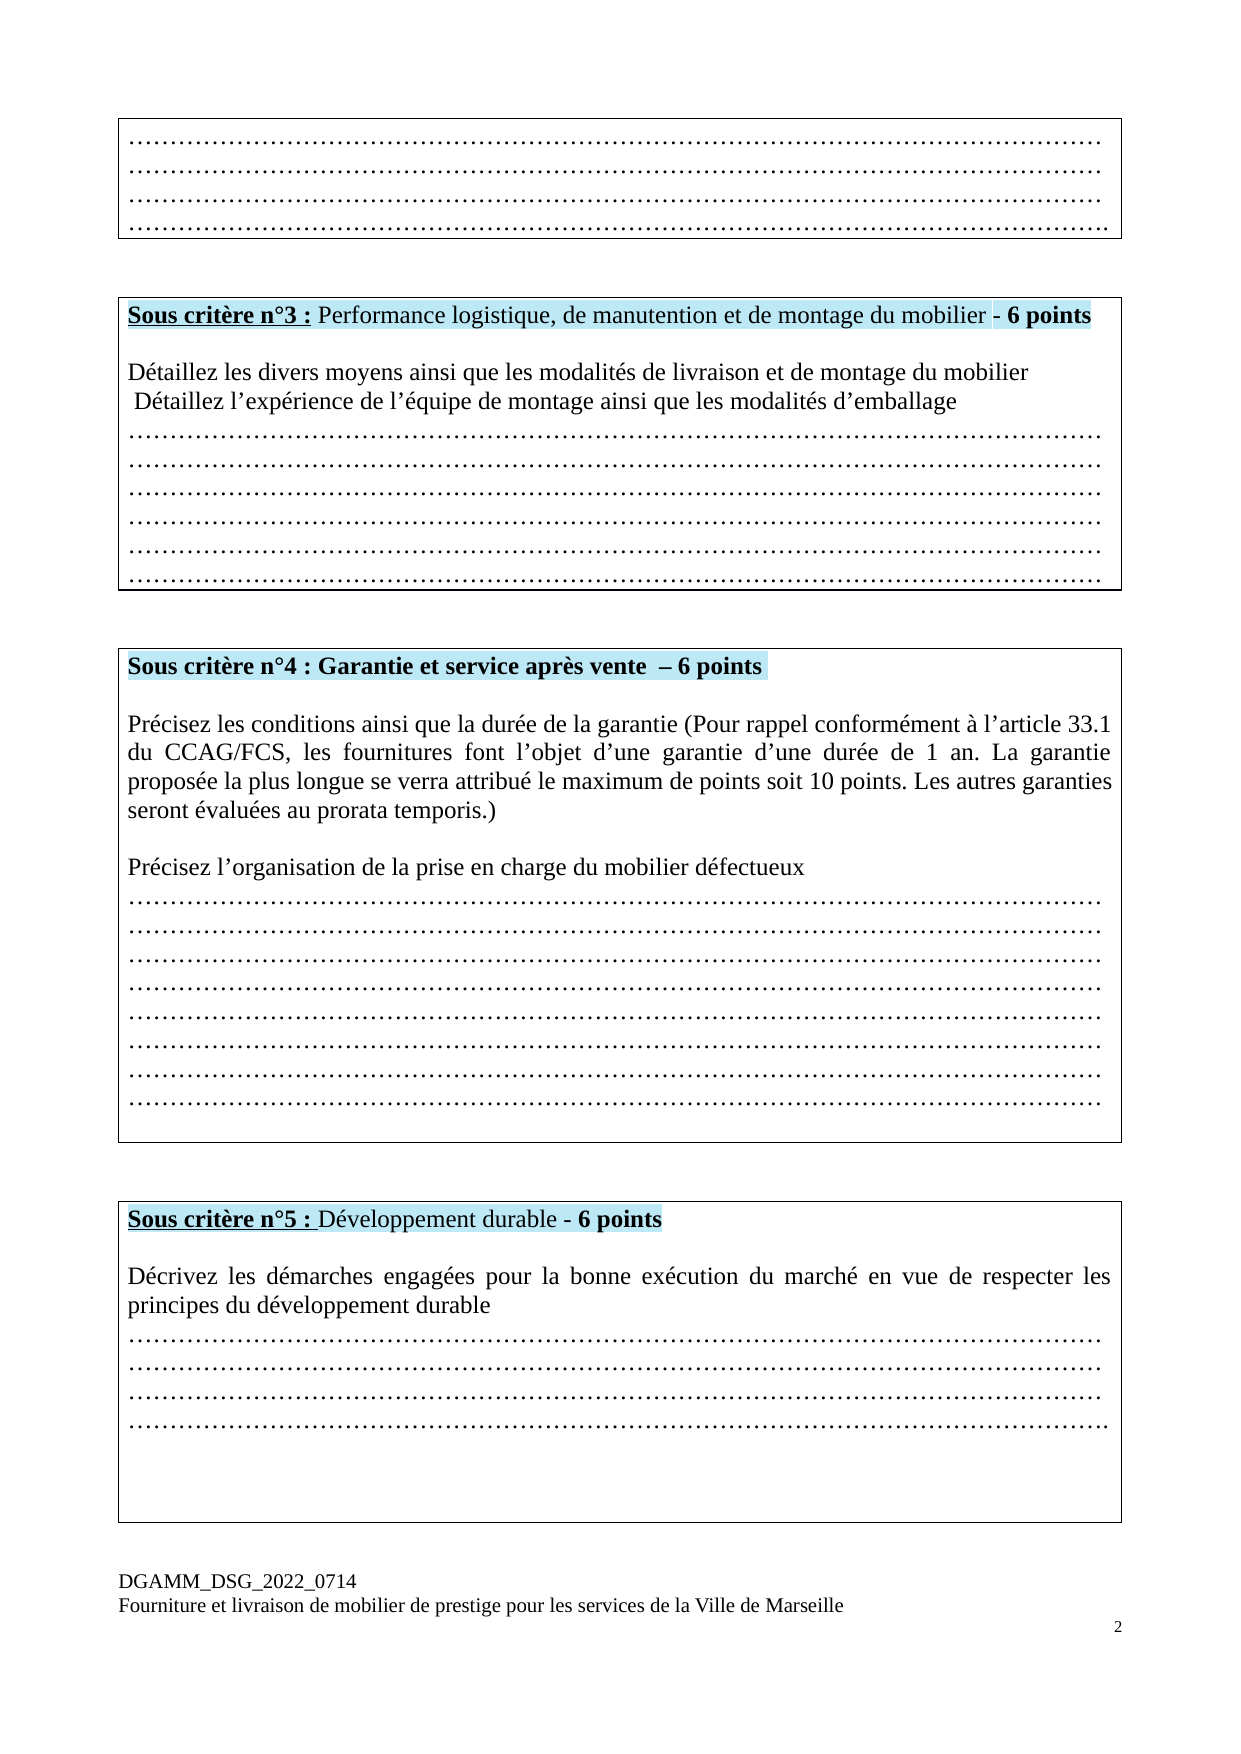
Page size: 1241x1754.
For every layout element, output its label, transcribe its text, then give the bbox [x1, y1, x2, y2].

text ……………………………………………………………………………………………………………………………………………………………………………………………………………………………………………………………………………………………………………………………………………………………………………………………………………………………………………………………………………………………………………………………………………………………………………………………………………………………………………………………………………………………………………………………………………………………………………………………………………………………………………………………… [119, 878, 1121, 1111]
text Précisez l’organisation de la prise en charge du mobilier défectueux [119, 849, 1121, 878]
text Sous critère n°3 : Performance logistique, de manutention et de montage du mobilier - 6 points [119, 298, 1121, 329]
text Détaillez l’expérience de l’équipe de montage ainsi que les modalités d’emballage [119, 383, 1121, 412]
text Décrivez les démarches engagées pour la bonne exécution du marché en vue de respecter les principes du développement durable [119, 1258, 1121, 1316]
text ………………………………………………………………………………………………………………………………………………………………………………………………………………………………………………………………………………………………………………………………………………………………………………………………………………………………. [119, 119, 1121, 238]
text ………………………………………………………………………………………………………………………………………………………………………………………………………………………………………………………………………………………………………………………………………………………………………………………………………………………………. [119, 1316, 1121, 1434]
text Précisez les conditions ainsi que la durée de la garantie (Pour rappel conformément à l’article 33.1 du CCAG/FCS, les fournitures font l’objet d’une garantie d’une durée de 1 an. La garantie proposée la plus longue se verra attribué le maximum de points soit 10 points. Les autres garanties seront évaluées au prorata temporis.) [119, 706, 1121, 824]
text Sous critère n°5 : Développement durable - 6 points [119, 1202, 1121, 1232]
text Détaillez les divers moyens ainsi que les modalités de livraison et de montage du mobilier [119, 354, 1121, 383]
text ……………………………………………………………………………………………………………………………………………………………………………………………………………………………………………………………………………………………………………………………………………………………………………………………………………………………………………………………………………………………………………………………………………………………………………………………………………………………………………… [119, 412, 1121, 589]
text Sous critère n°4 : Garantie et service après vente – 6 points [119, 649, 1121, 680]
